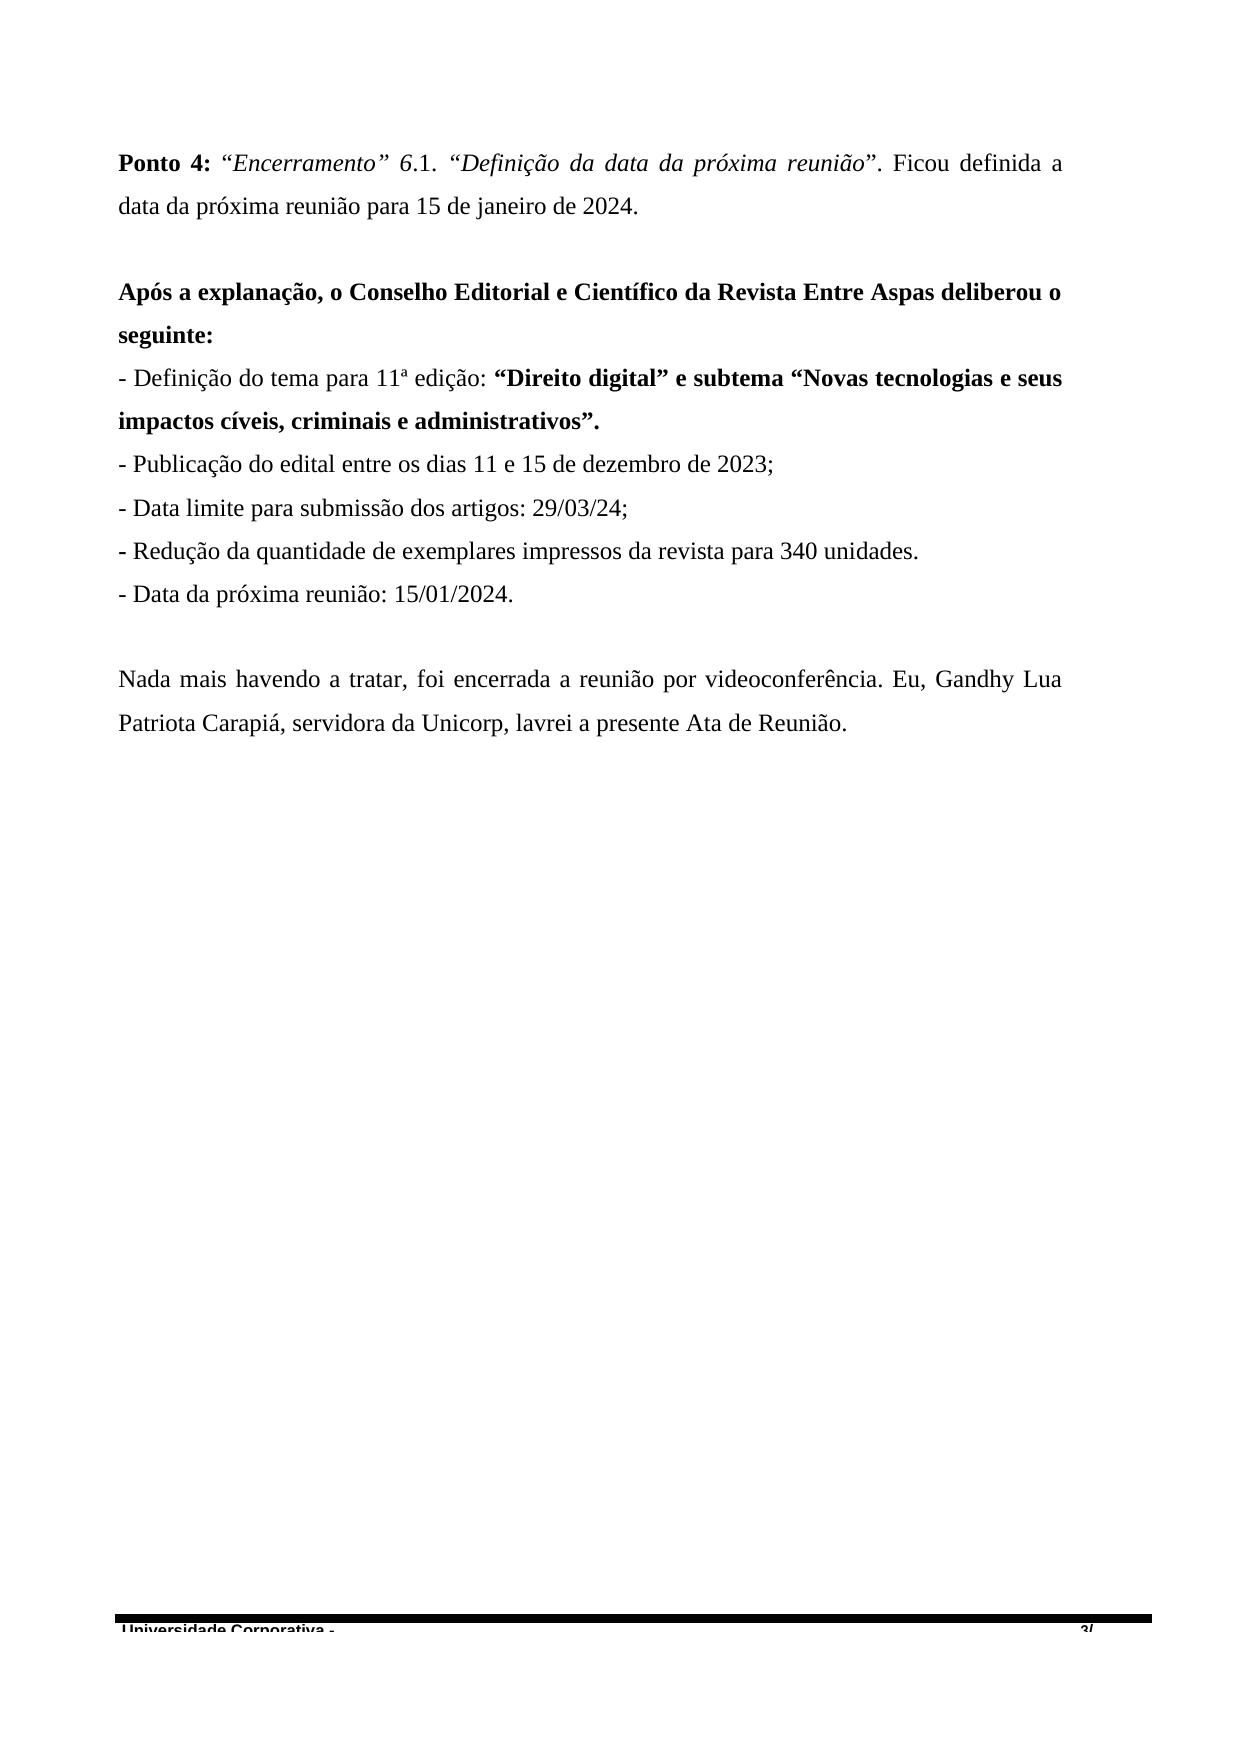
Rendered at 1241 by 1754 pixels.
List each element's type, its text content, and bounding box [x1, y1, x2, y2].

text Ponto 4: “Encerramento” 6.1. “Definição da data da próxima reunião”. Ficou definida a data da próxima reunião para 15 de janeiro de 2024. [118, 148, 1063, 219]
text Nada mais havendo a tratar, foi encerrada a reunião por videoconferência. Eu, Gandhy Lua Patriota Carapiá, servidora da Unicorp, lavrei a presente Ata de Reunião. [118, 664, 1063, 738]
text - Publicação do edital entre os dias 11 e 15 de dezembro de 2023; [118, 449, 1063, 478]
text - Data limite para submissão dos artigos: 29/03/24; [118, 493, 1063, 521]
text - Definição do tema para 11ª edição: “Direito digital” e subtema “Novas tecnologias e seus impactos cíveis, criminais e administrativos”. [118, 363, 1063, 435]
text Após a explanação, o Conselho Editorial e Científico da Revista Entre Aspas deliberou o seguinte: [118, 277, 1063, 349]
text - Data da próxima reunião: 15/01/2024. [118, 579, 1063, 608]
text - Redução da quantidade de exemplares impressos da revista para 340 unidades. [118, 536, 1063, 564]
